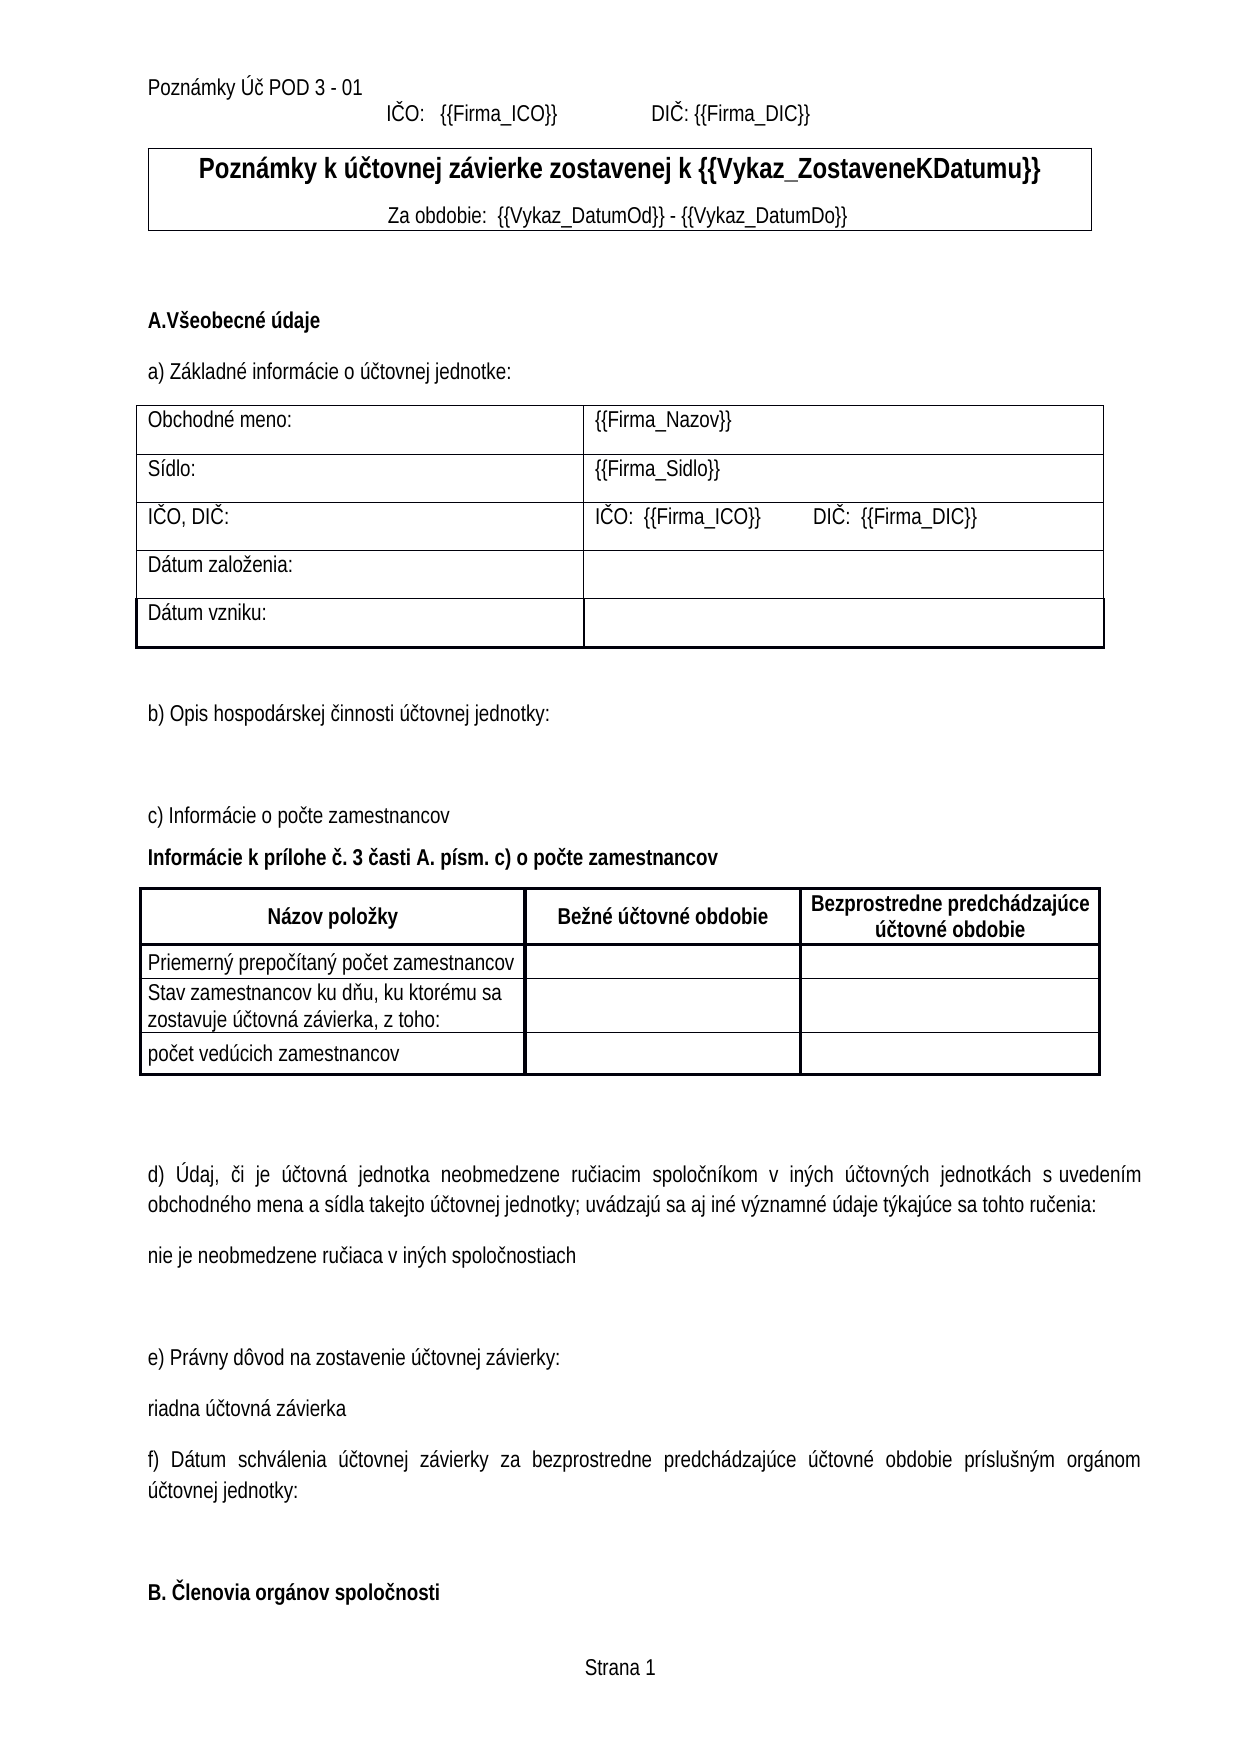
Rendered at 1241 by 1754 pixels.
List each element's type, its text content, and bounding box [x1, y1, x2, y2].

table_cell IČO: {{Firma_ICO}} DIČ: {{Firma_DIC}} [584, 503, 1103, 550]
table_header Bezprostredne predchádzajúce účtovné obdobie [802, 890, 1098, 943]
table_header Názov položky [142, 890, 523, 943]
table_cell [802, 946, 1098, 978]
text e) Právny dôvod na zostavenie účtovnej závierky: [148, 1344, 1141, 1371]
text B. Členovia orgánov spoločnosti [148, 1579, 1141, 1605]
text nie je neobmedzene ručiaca v iných spoločnostiach [148, 1242, 1141, 1269]
table_header a) Základné informácie o účtovnej jednotke: [136, 358, 1104, 405]
text Za obdobie: {{Vykaz_DatumOd}} - {{Vykaz_DatumDo}} [149, 199, 1091, 230]
text riadna účtovná závierka [148, 1395, 1141, 1422]
text f) Dátum schválenia účtovnej závierky za bezprostredne predchádzajúce účtovné obdobie príslušným orgánom účtovnej jednotky: [148, 1446, 1141, 1503]
table_cell Dátum založenia: [137, 551, 583, 598]
text Poznámky k účtovnej závierke zostavenej k {{Vykaz_ZostaveneKDatumu}} [149, 149, 1091, 184]
table_cell počet vedúcich zamestnancov [142, 1033, 523, 1073]
table_header Bežné účtovné obdobie [527, 890, 799, 943]
text A.Všeobecné údaje [148, 307, 1092, 333]
table_cell [584, 551, 1103, 598]
text d) Údaj, či je účtovná jednotka neobmedzene ručiacim spoločníkom v iných účtovných jednotkách s uvedením obchodného mena a sídla takejto účtovnej jednotky; uvádzajú sa aj iné významné údaje týkajúce sa tohto ručenia: [148, 1161, 1141, 1218]
text Informácie k prílohe č. 3 časti A. písm. c) o počte zamestnancov [148, 844, 1092, 871]
table_cell IČO, DIČ: [137, 503, 583, 550]
table_cell [585, 599, 1103, 646]
table_cell {{Firma_Sidlo}} [584, 455, 1103, 502]
table_cell Stav zamestnancov ku dňu, ku ktorému sa zostavuje účtovná závierka, z toho: [142, 979, 523, 1032]
text c) Informácie o počte zamestnancov [148, 802, 1092, 828]
table_cell Priemerný prepočítaný počet zamestnancov [142, 946, 523, 978]
table_cell {{Firma_Nazov}} [584, 406, 1103, 453]
table_cell [527, 1033, 799, 1073]
table_cell Obchodné meno: [137, 406, 583, 453]
table_cell Dátum vzniku: [138, 599, 583, 646]
table_cell [527, 979, 799, 1032]
table_cell [527, 946, 799, 978]
table_cell [802, 979, 1098, 1032]
table_cell [802, 1033, 1098, 1073]
table_cell Sídlo: [137, 455, 583, 502]
text b) Opis hospodárskej činnosti účtovnej jednotky: [148, 699, 1092, 726]
